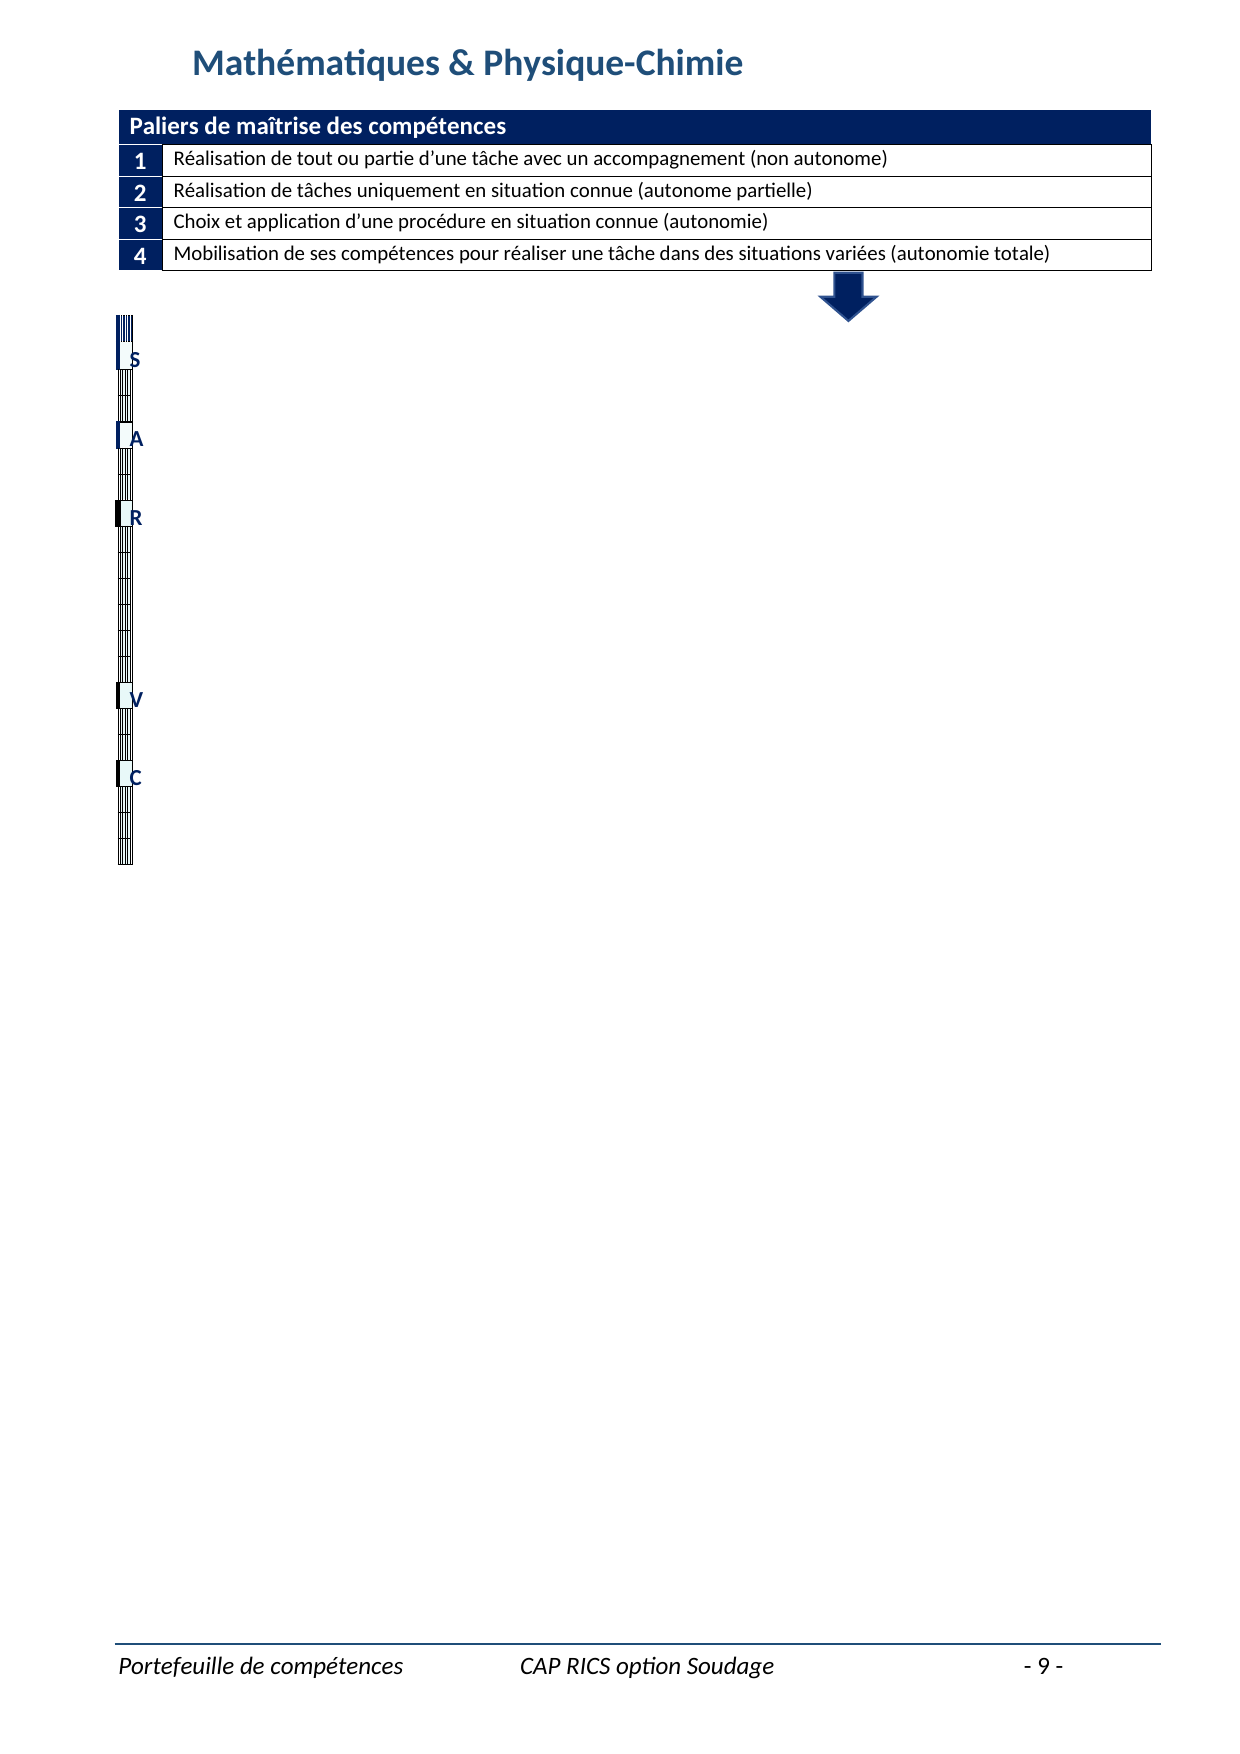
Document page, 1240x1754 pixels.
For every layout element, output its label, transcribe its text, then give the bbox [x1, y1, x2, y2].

table_cell 1 [119, 145, 162, 176]
text Mathématiques & Physique-Chimie [192, 39, 1107, 85]
table_cell 2 [119, 177, 162, 207]
table_cell 4 [119, 240, 162, 270]
table_header Paliers de maîtrise des compétences [119, 110, 1151, 144]
table_cell Réalisation de tâches uniquement en situation connue (autonome partielle) [163, 177, 1151, 207]
table_cell Réalisation de tout ou partie d’une tâche avec un accompagnement (non autonome) [163, 145, 1151, 176]
table_cell 3 [119, 208, 162, 239]
table_cell Réaliser [121, 501, 132, 526]
table_cell Mobilisation de ses compétences pour réaliser une tâche dans des situations variées (autonomie totale) [163, 240, 1151, 270]
table_cell Valider [120, 683, 132, 708]
table_cell S’approprier [120, 342, 132, 369]
table_cell Choix et application d’une procédure en situation connue (autonomie) [163, 208, 1151, 239]
